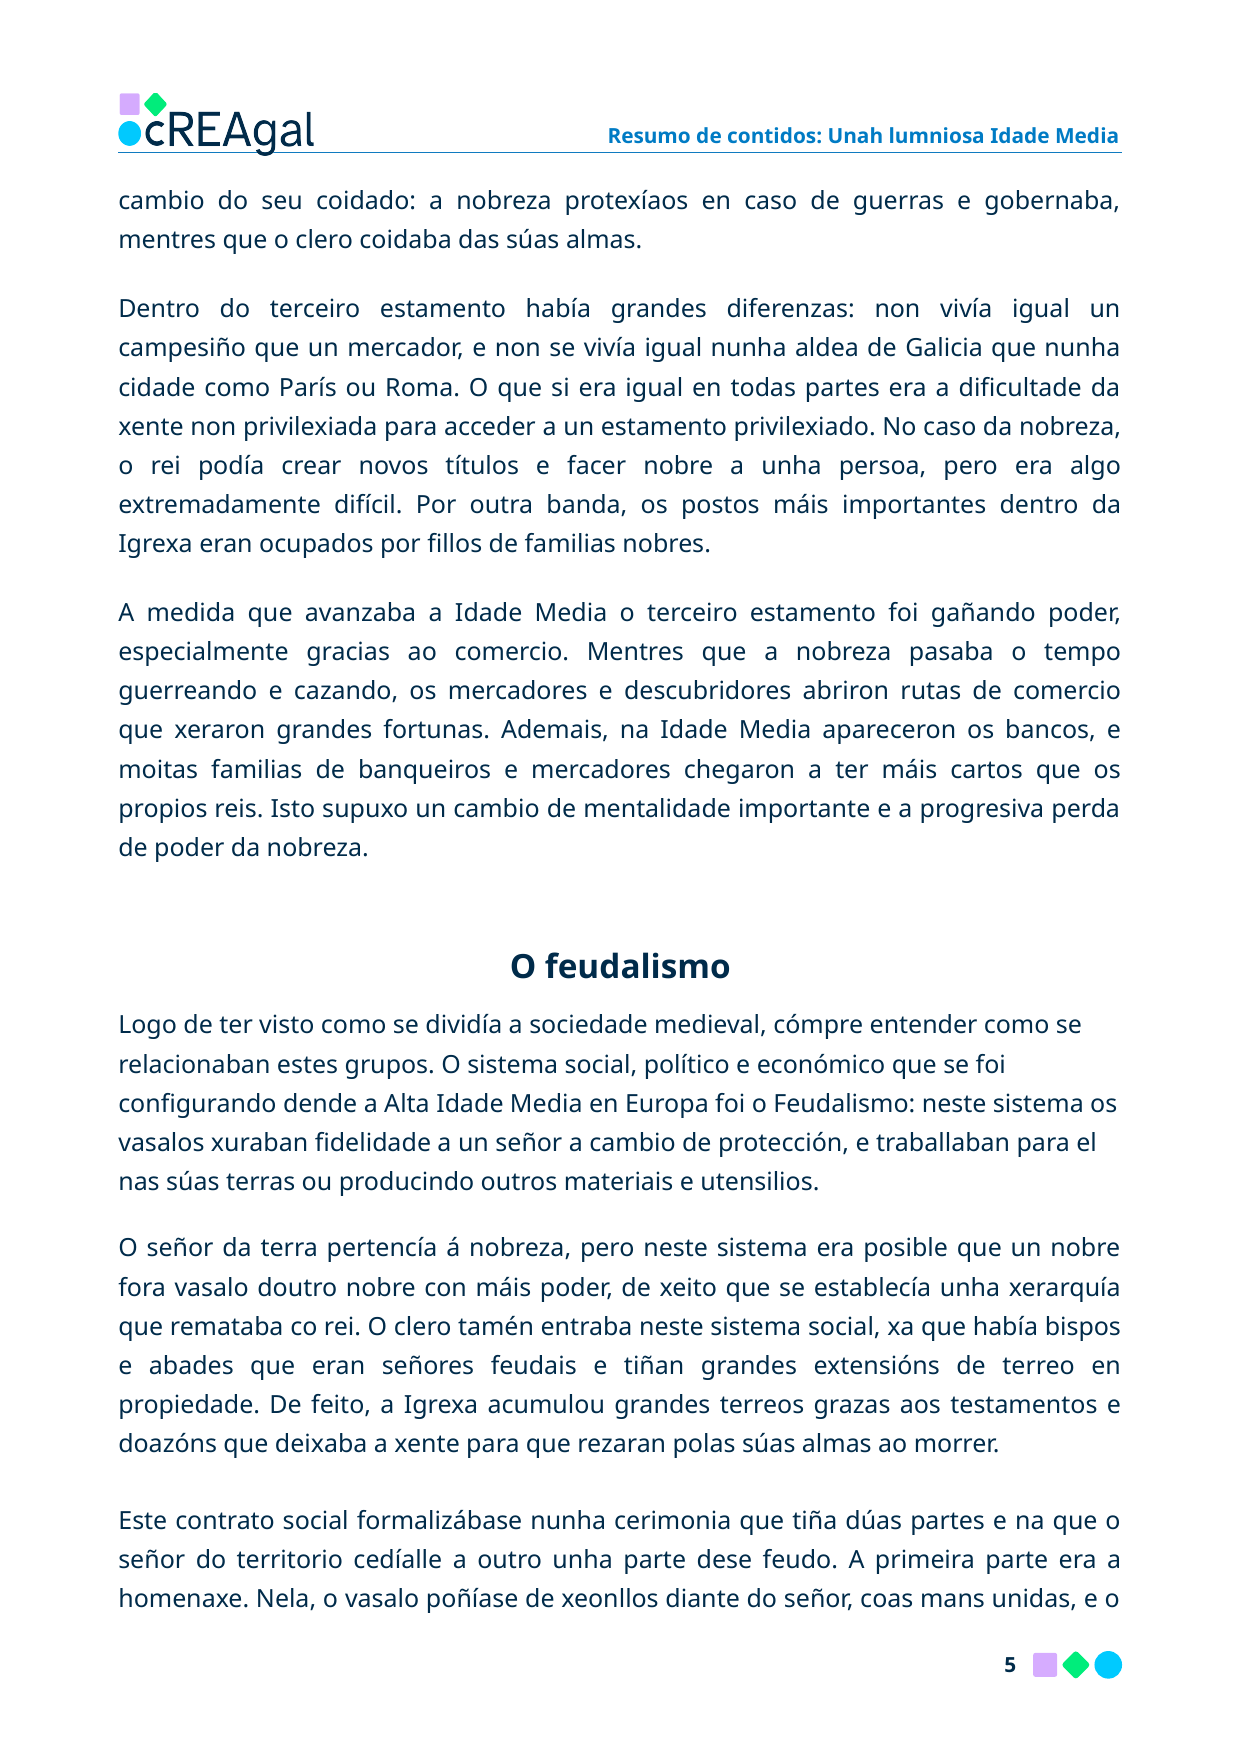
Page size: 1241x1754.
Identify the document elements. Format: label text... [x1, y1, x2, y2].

text cambio do seu coidado: a nobreza protexíaos en caso de guerras e gobernaba, mentres que o clero coidaba das súas almas. [118, 183, 1122, 256]
text A medida que avanzaba a Idade Media o terceiro estamento foi gañando poder, especialmente gracias ao comercio. Mentres que a nobreza pasaba o tempo guerreando e cazando, os mercadores e descubridores abriron rutas de comercio que xeraron grandes fortunas. Ademais, na Idade Media apareceron os bancos, e moitas familias de banqueiros e mercadores chegaron a ter máis cartos que os propios reis. Isto supuxo un cambio de mentalidade importante e a progresiva perda de poder da nobreza. [118, 594, 1122, 864]
text O señor da terra pertencía á nobreza, pero neste sistema era posible que un nobre fora vasalo doutro nobre con máis poder, de xeito que se establecía unha xerarquía que remataba co rei. O clero tamén entraba neste sistema social, xa que había bispos e abades que eran señores feudais e tiñan grandes extensións de terreo en propiedade. De feito, a Igrexa acumulou grandes terreos grazas aos testamentos e doazóns que deixaba a xente para que rezaran polas súas almas ao morrer. [118, 1230, 1122, 1460]
text Este contrato social formalizábase nunha cerimonia que tiña dúas partes e na que o señor do territorio cedíalle a outro unha parte dese feudo. A primeira parte era a homenaxe. Nela, o vasalo poñíase de xeonllos diante do señor, coas mans unidas, e o [118, 1503, 1122, 1615]
picture [118, 93, 314, 156]
subtitle O feudalismo [118, 943, 1122, 988]
text Logo de ter visto como se dividía a sociedade medieval, cómpre entender como se relacionaban estes grupos. O sistema social, político e económico que se foi configurando dende a Alta Idade Media en Europa foi o Feudalismo: neste sistema os vasalos xuraban fidelidade a un señor a cambio de protección, e traballaban para el nas súas terras ou producindo outros materiais e utensilios. [118, 1007, 1122, 1198]
text Dentro do terceiro estamento había grandes diferenzas: non vivía igual un campesiño que un mercador, e non se vivía igual nunha aldea de Galicia que nunha cidade como París ou Roma. O que si era igual en todas partes era a dificultade da xente non privilexiada para acceder a un estamento privilexiado. No caso da nobreza, o rei podía crear novos títulos e facer nobre a unha persoa, pero era algo extremadamente difícil. Por outra banda, os postos máis importantes dentro da Igrexa eran ocupados por fillos de familias nobres. [118, 291, 1122, 560]
